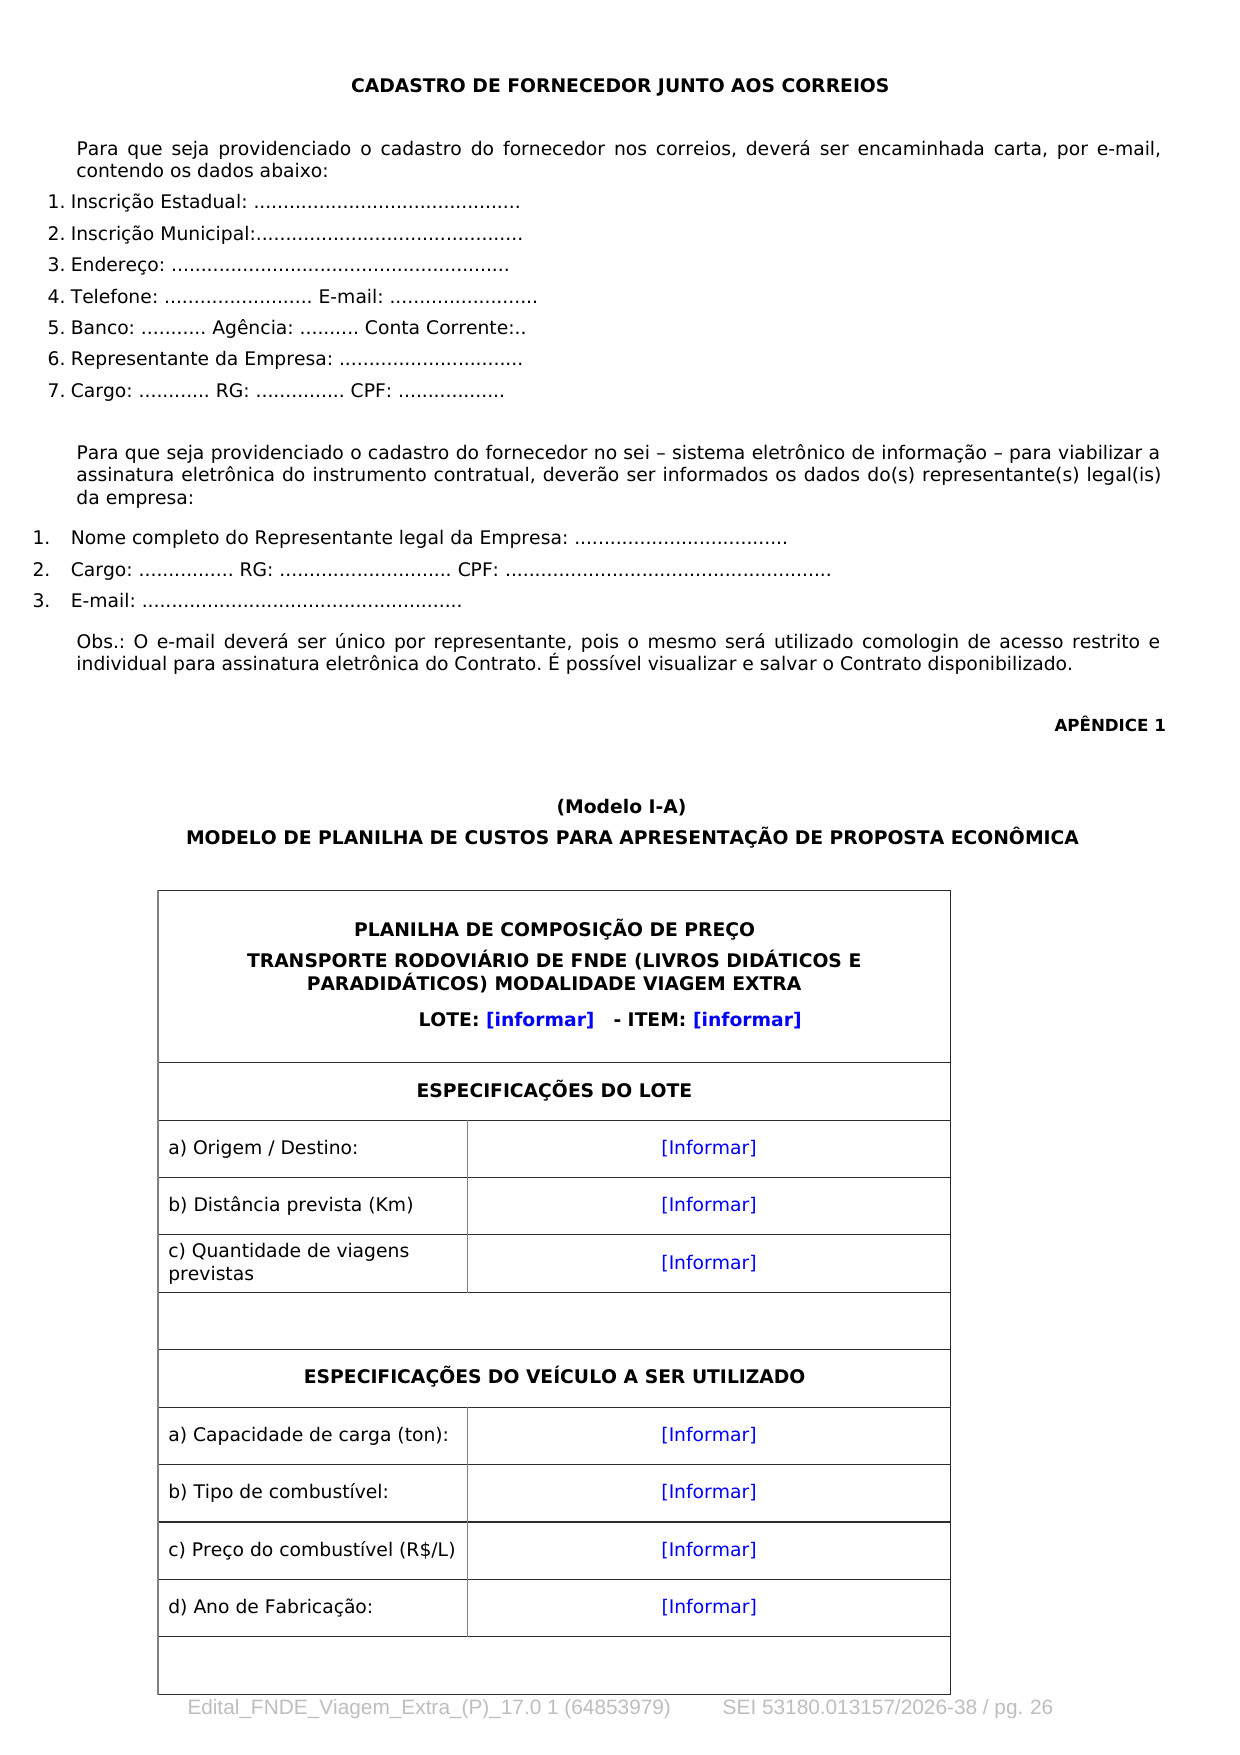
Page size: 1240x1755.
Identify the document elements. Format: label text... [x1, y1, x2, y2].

text Para que seja providenciado o cadastro do fornecedor no sei – sistema eletrônico de informação – para viabilizar a assinatura eletrônica do instrumento contratual, deverão ser informados os dados do(s) representante(s) legal(is) da empresa: [76, 442, 1163, 509]
table_cell [159, 1637, 950, 1693]
table_cell [951, 1407, 986, 1464]
table_cell [986, 1349, 1086, 1407]
table_header [951, 890, 986, 1062]
table_cell [986, 1292, 1086, 1349]
list Banco: ........... Agência: .......... Conta Corrente:.. [47, 317, 1163, 339]
table_cell [951, 1464, 986, 1521]
table_cell [Informar] [468, 1580, 950, 1636]
list Cargo: ................ RG: ............................. CPF: ....................................................... [32, 559, 1163, 581]
list Cargo: ............ RG: ............... CPF: .................. [47, 380, 1163, 402]
table_cell [986, 1521, 1086, 1579]
list Inscrição Estadual: ............................................. [47, 192, 1163, 213]
table_cell [951, 1521, 986, 1579]
table_cell [951, 1062, 986, 1119]
table_cell [Informar] [468, 1408, 950, 1464]
table_cell [986, 1464, 1086, 1521]
table_cell c) Quantidade de viagens previstas [159, 1235, 467, 1292]
table_cell d) Ano de Fabricação: [159, 1580, 467, 1636]
list Telefone: ......................... E-mail: ......................... [47, 286, 1163, 307]
list Representante da Empresa: ............................... [47, 348, 1163, 370]
table_cell [Informar] [468, 1465, 950, 1521]
table_cell [159, 1293, 950, 1349]
table_cell [951, 1292, 986, 1349]
table_cell [951, 1349, 986, 1407]
text Obs.: O e-mail deverá ser único por representante, pois o mesmo será utilizado comologin de acesso restrito e individual para assinatura eletrônica do Contrato. É possível visualizar e salvar o Contrato disponibilizado. [76, 631, 1163, 675]
table_cell [986, 1120, 1086, 1177]
table_cell ESPECIFICAÇÕES DO VEÍCULO A SER UTILIZADO [159, 1350, 950, 1407]
table_cell [Informar] [468, 1178, 950, 1234]
table_cell a) Origem / Destino: [159, 1121, 467, 1177]
table_cell [986, 1579, 1086, 1636]
text APÊNDICE 1 [71, 715, 1166, 735]
table_cell [951, 1579, 986, 1636]
subtitle CADASTRO DE FORNECEDOR JUNTO AOS CORREIOS [78, 75, 1162, 97]
table_cell [951, 1636, 986, 1693]
table_cell [Informar] [468, 1121, 950, 1177]
table_cell [Informar] [468, 1235, 950, 1292]
table_cell b) Tipo de combustível: [159, 1465, 467, 1521]
list Inscrição Municipal:............................................. [47, 223, 1163, 245]
list Nome completo do Representante legal da Empresa: .................................... [32, 527, 1163, 549]
table_cell a) Capacidade de carga (ton): [159, 1408, 467, 1464]
text MODELO DE PLANILHA DE CUSTOS PARA APRESENTAÇÃO DE PROPOSTA ECONÔMICA [186, 827, 1169, 849]
table_cell [Informar] [468, 1523, 950, 1579]
table_cell b) Distância prevista (Km) [159, 1178, 467, 1234]
table_cell ESPECIFICAÇÕES DO LOTE [159, 1063, 950, 1119]
table_cell [951, 1177, 986, 1234]
table_cell [951, 1120, 986, 1177]
table_header [986, 890, 1086, 1062]
table_cell c) Preço do combustível (R$/L) [159, 1523, 467, 1579]
list Endereço: ......................................................... [47, 254, 1163, 276]
text Para que seja providenciado o cadastro do fornecedor nos correios, deverá ser encaminhada carta, por e-mail, contendo os dados abaixo: [76, 138, 1163, 182]
table_cell [986, 1062, 1086, 1119]
list E-mail: ...................................................... [32, 590, 1163, 612]
table_cell [986, 1407, 1086, 1464]
table_cell [986, 1636, 1086, 1693]
table_cell [951, 1234, 986, 1292]
table_cell [986, 1234, 1086, 1292]
table_cell [986, 1177, 1086, 1234]
table_header PLANILHA DE COMPOSIÇÃO DE PREÇO TRANSPORTE RODOVIÁRIO DE FNDE (LIVROS DIDÁTICOS E PARADIDÁTICOS) MODALIDADE VIAGEM EXTRA LOTE: [informar] - ITEM: [informar] [159, 891, 950, 1062]
text (Modelo I-A) [556, 796, 1169, 818]
